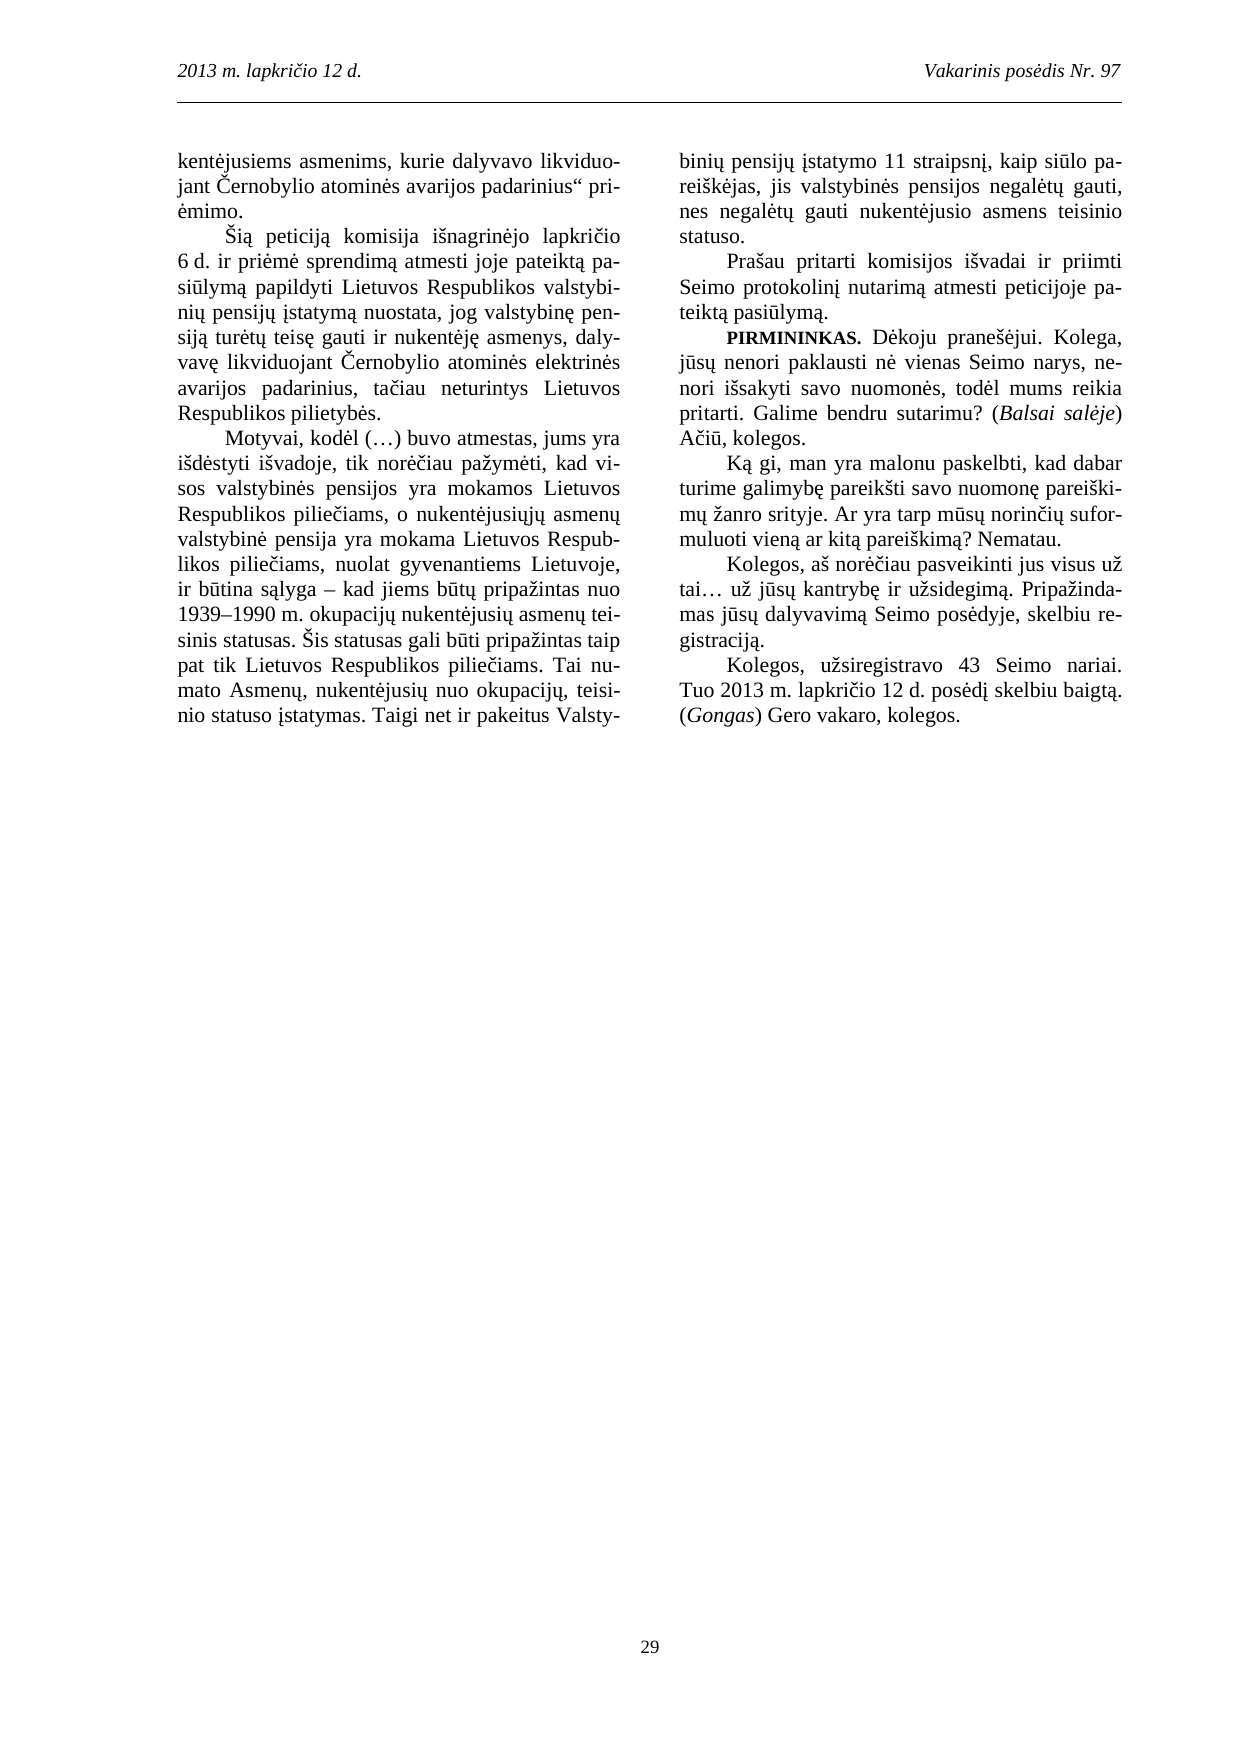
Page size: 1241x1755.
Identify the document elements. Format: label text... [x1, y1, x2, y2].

text kentė­ju­siems as­me­nims, ku­rie da­ly­va­vo lik­vi­duo­jant Čer­no­by­lio ato­mi­nės ava­ri­jos pa­da­ri­nius“ pri­ėmi­mo. [177, 148, 620, 223]
text Šią pe­ti­ci­ją ko­mi­si­ja iš­nag­ri­nė­jo lap­kri­čio 6 d. ir pri­ėmė spren­di­mą at­mes­ti jo­je pa­teik­tą pa­siū­ly­mą pa­pil­dy­ti Lie­tu­vos Res­pub­li­kos vals­ty­bi­nių pen­si­jų įsta­ty­mą nuo­sta­ta, jog vals­ty­bi­nę pen­si­ją tu­rė­tų tei­sę gau­ti ir nu­ken­tė­ję as­me­nys, da­ly­va­vę lik­vi­duo­jant Čer­no­by­lio ato­mi­nės elek­tri­nės ava­ri­jos pa­da­ri­nius, ta­čiau ne­tu­rin­tys Lie­tu­vos Res­pub­li­kos pi­lie­ty­bės. [177, 223, 620, 425]
text bi­nių pen­si­jų įsta­ty­mo 11 straips­nį, kaip siū­lo pa­reiš­kė­jas, jis vals­ty­bi­nės pen­si­jos ne­ga­lė­tų gau­ti, nes ne­ga­lė­tų gau­ti nu­ken­tė­ju­sio as­mens tei­si­nio sta­tu­so. [679, 148, 1122, 248]
text Pra­šau pri­tar­ti ko­mi­si­jos iš­va­dai ir pri­im­ti Sei­mo pro­to­ko­li­nį nu­ta­ri­mą at­mes­ti pe­ti­ci­jo­je pa­teik­tą pa­siū­ly­mą. [679, 248, 1122, 324]
text Mo­ty­vai, ko­dėl (…) bu­vo at­mes­tas, jums yra iš­dės­ty­ti iš­va­do­je, tik no­rė­čiau pa­žy­mė­ti, kad vi­sos vals­ty­bi­nės pen­si­jos yra mo­ka­mos Lie­tu­vos Res­pub­li­kos pi­lie­čiams, o nu­ken­tė­ju­sių­jų as­me­nų vals­ty­bi­nė pen­si­ja yra mo­ka­ma Lie­tu­vos Res­pub­li­kos pi­lie­čiams, nuo­lat gy­ve­nan­tiems Lie­tu­vo­je, ir bū­ti­na są­ly­ga – kad jiems bū­tų pri­pa­žin­tas nuo 1939–1990 m. oku­pa­ci­jų nu­ken­tė­ju­sių as­me­nų tei­si­nis sta­tu­sas. Šis sta­tu­sas ga­li bū­ti pri­pa­žin­tas taip pat tik Lie­tu­vos Res­pub­li­kos pi­lie­čiams. Tai nu­ma­to As­me­nų, nu­ken­tė­ju­sių nuo oku­pa­ci­jų, tei­si­nio sta­tu­so įsta­ty­mas. Tai­gi net ir pa­kei­tus Vals­ty­ [177, 425, 620, 727]
text Ką gi, man yra ma­lo­nu pa­skelb­ti, kad da­bar tu­ri­me ga­li­my­bę pa­reikš­ti sa­vo nuo­mo­nę pa­reiš­ki­mų žan­ro sri­ty­je. Ar yra tarp mū­sų no­rin­čių su­for­mu­luo­ti vie­ną ar ki­tą pa­reiš­ki­mą? Ne­ma­tau. [679, 450, 1122, 551]
text Ko­le­gos, aš no­rė­čiau pa­svei­kin­ti jus vi­sus už tai… už jū­sų kan­try­bę ir už­si­de­gi­mą. Pri­pa­žin­da­mas jū­sų da­ly­va­vi­mą Sei­mo po­sė­dy­je, skel­biu re­gist­ra­ci­ją. [679, 551, 1122, 652]
text Ko­le­gos, už­si­re­gist­ra­vo 43 Sei­mo na­riai. Tuo 2013 m. lap­kri­čio 12 d. po­sė­dį skel­biu baig­tą. (Gon­gas) Ge­ro va­ka­ro, ko­le­gos. [679, 652, 1122, 727]
text PIRMININKAS. Dė­ko­ju pra­ne­šė­jui. Ko­le­ga, jū­sų ne­no­ri pa­klaus­ti nė vie­nas Sei­mo na­rys, ne­no­ri iš­sa­ky­ti sa­vo nuo­mo­nės, to­dėl mums rei­kia pri­tar­ti. Ga­li­me ben­dru su­ta­ri­mu? (Bal­sai sa­lė­je) Ačiū, ko­le­gos. [679, 324, 1122, 450]
